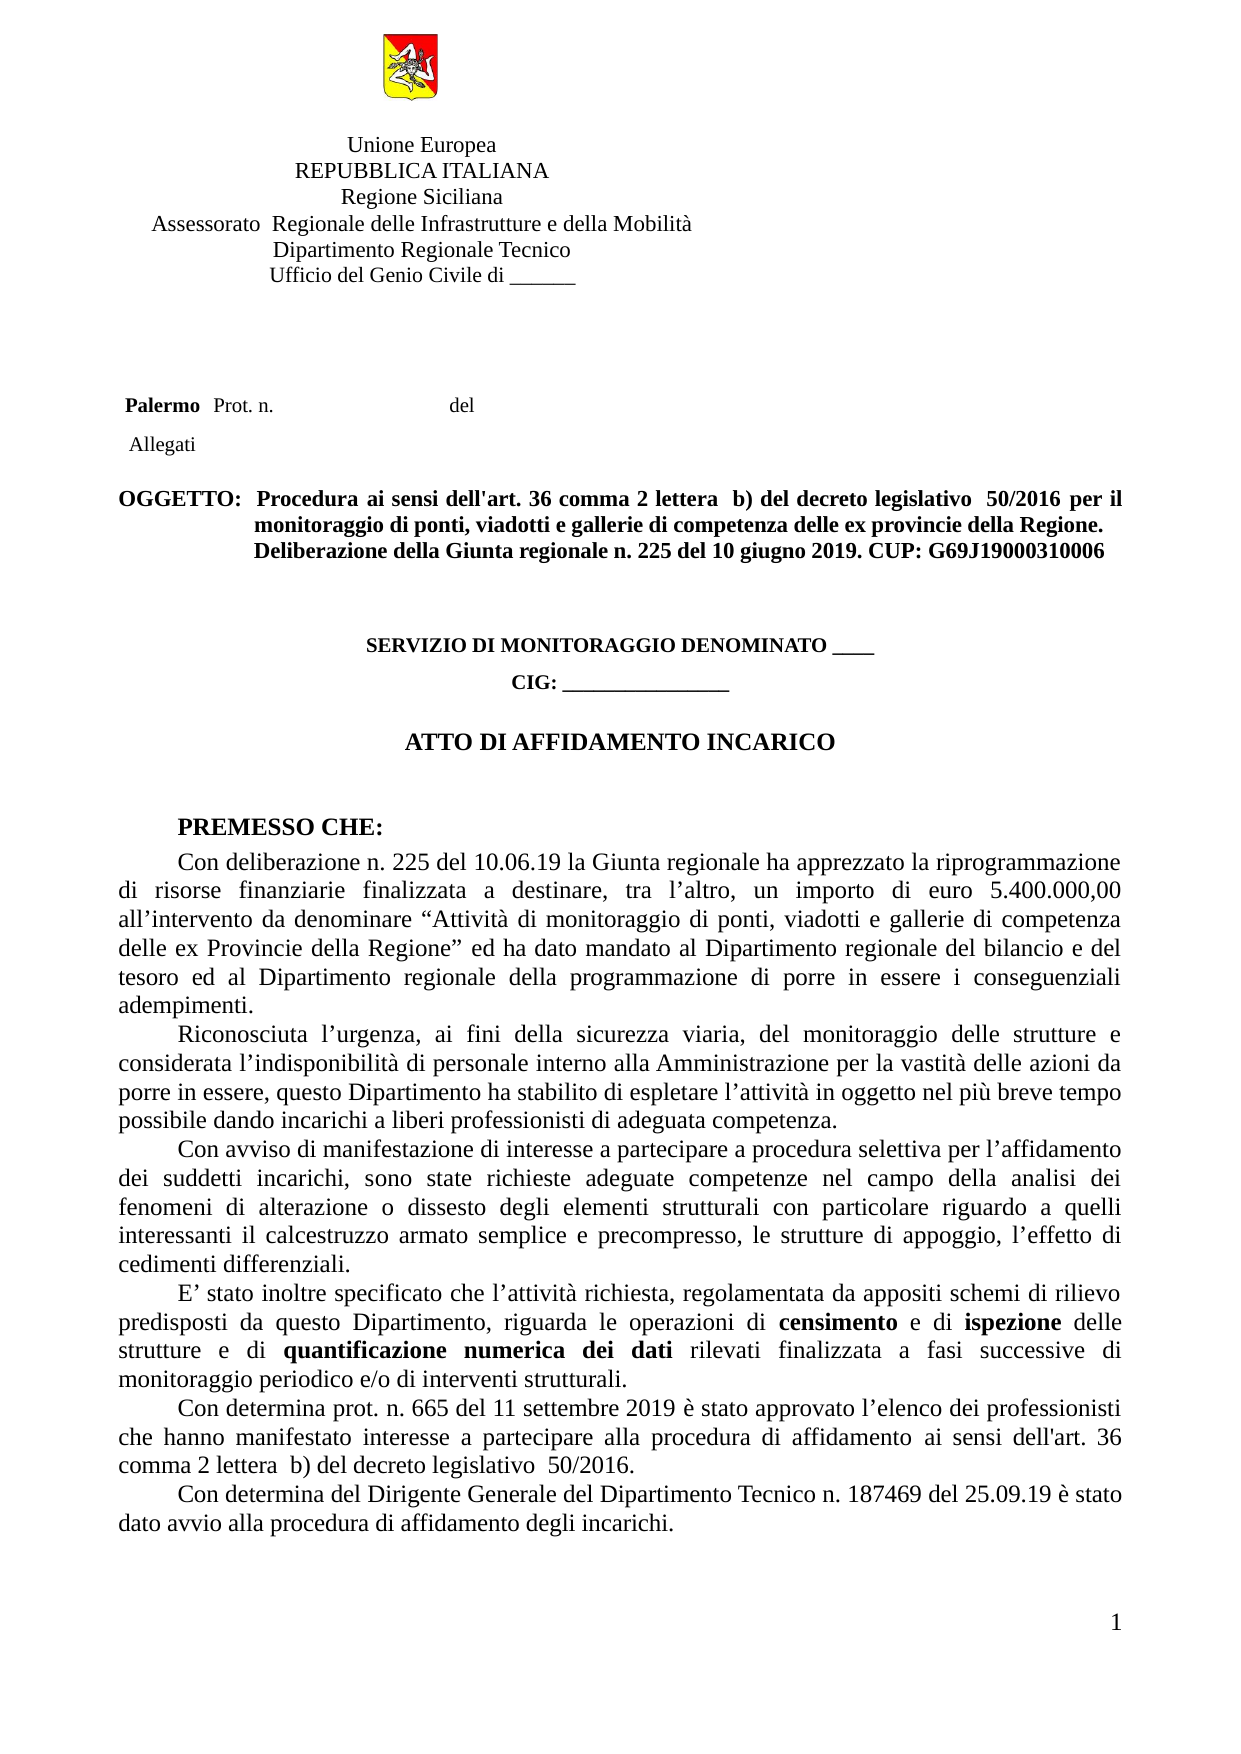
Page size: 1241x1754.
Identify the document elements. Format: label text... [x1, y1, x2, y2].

text OGGETTO: Procedura ai sensi dell'art. 36 comma 2 lettera b) del decreto legislativo 50/2016 per il monitoraggio di ponti, viadotti e gallerie di competenza delle ex provincie della Regione. [118, 485, 1122, 537]
subtitle PREMESSO CHE: [177, 812, 1122, 841]
table_cell [280, 390, 443, 419]
table_cell [726, 390, 1145, 419]
subtitle SERVIZIO DI MONITORAGGIO DENOMINATO ____ [118, 633, 1122, 657]
picture [383, 34, 438, 101]
table_cell [726, 419, 1145, 456]
text Con determina prot. n. 665 del 11 settembre 2019 è stato approvato l’elenco dei professionisti che hanno manifestato interesse a partecipare alla procedura di affidamento ai sensi dell'art. 36 comma 2 lettera b) del decreto legislativo 50/2016. [118, 1393, 1122, 1479]
text CIG: ________________ [118, 670, 1122, 694]
table_cell [206, 419, 280, 456]
text Con avviso di manifestazione di interesse a partecipare a procedura selettiva per l’affidamento dei suddetti incarichi, sono state richieste adeguate competenze nel campo della analisi dei fenomeni di alterazione o dissesto degli elementi strutturali con particolare riguardo a quelli interessanti il calcestruzzo armato semplice e precompresso, le strutture di appoggio, l’effetto di cedimenti differenziali. [118, 1134, 1122, 1278]
table_cell [280, 419, 726, 456]
table_header [726, 118, 1145, 384]
text Con determina del Dirigente Generale del Dipartimento Tecnico n. 187469 del 25.09.19 è stato dato avvio alla procedura di affidamento degli incarichi. [118, 1479, 1122, 1537]
text Deliberazione della Giunta regionale n. 225 del 10 giugno 2019. CUP: G69J19000310006 [248, 537, 1122, 564]
text Riconosciuta l’urgenza, ai fini della sicurezza viaria, del monitoraggio delle strutture e considerata l’indisponibilità di personale interno alla Amministrazione per la vastità delle azioni da porre in essere, questo Dipartimento ha stabilito di espletare l’attività in oggetto nel più breve tempo possibile dando incarichi a liberi professionisti di adeguata competenza. [118, 1019, 1122, 1134]
table_cell [480, 390, 726, 419]
text E’ stato inoltre specificato che l’attività richiesta, regolamentata da appositi schemi di rilievo predisposti da questo Dipartimento, riguarda le operazioni di censimento e di ispezione delle strutture e di quantificazione numerica dei dati rilevati finalizzata a fasi successive di monitoraggio periodico e/o di interventi strutturali. [118, 1278, 1122, 1393]
table_cell Prot. n. [206, 390, 280, 419]
subtitle Con deliberazione n. 225 del 10.06.19 la Giunta regionale ha apprezzato la riprogrammazione di risorse finanziarie finalizzata a destinare, tra l’altro, un importo di euro 5.400.000,00 all’intervento da denominare “Attività di monitoraggio di ponti, viadotti e gallerie di competenza delle ex Provincie della Regione” ed ha dato mandato al Dipartimento regionale del bilancio e del tesoro ed al Dipartimento regionale della programmazione di porre in essere i conseguenziali adempimenti. [118, 847, 1122, 1019]
table_cell [118, 384, 1145, 390]
table_header Unione Europea REPUBBLICA ITALIANA Regione Siciliana Assessorato Regionale delle Infrastrutture e della Mobilità Dipartimento Regionale Tecnico Ufficio del Genio Civile di ______ [118, 118, 726, 384]
table_cell Allegati [118, 419, 206, 456]
subtitle ATTO DI AFFIDAMENTO INCARICO [118, 727, 1122, 755]
table_cell del [443, 390, 480, 419]
table_cell Palermo [118, 390, 206, 419]
